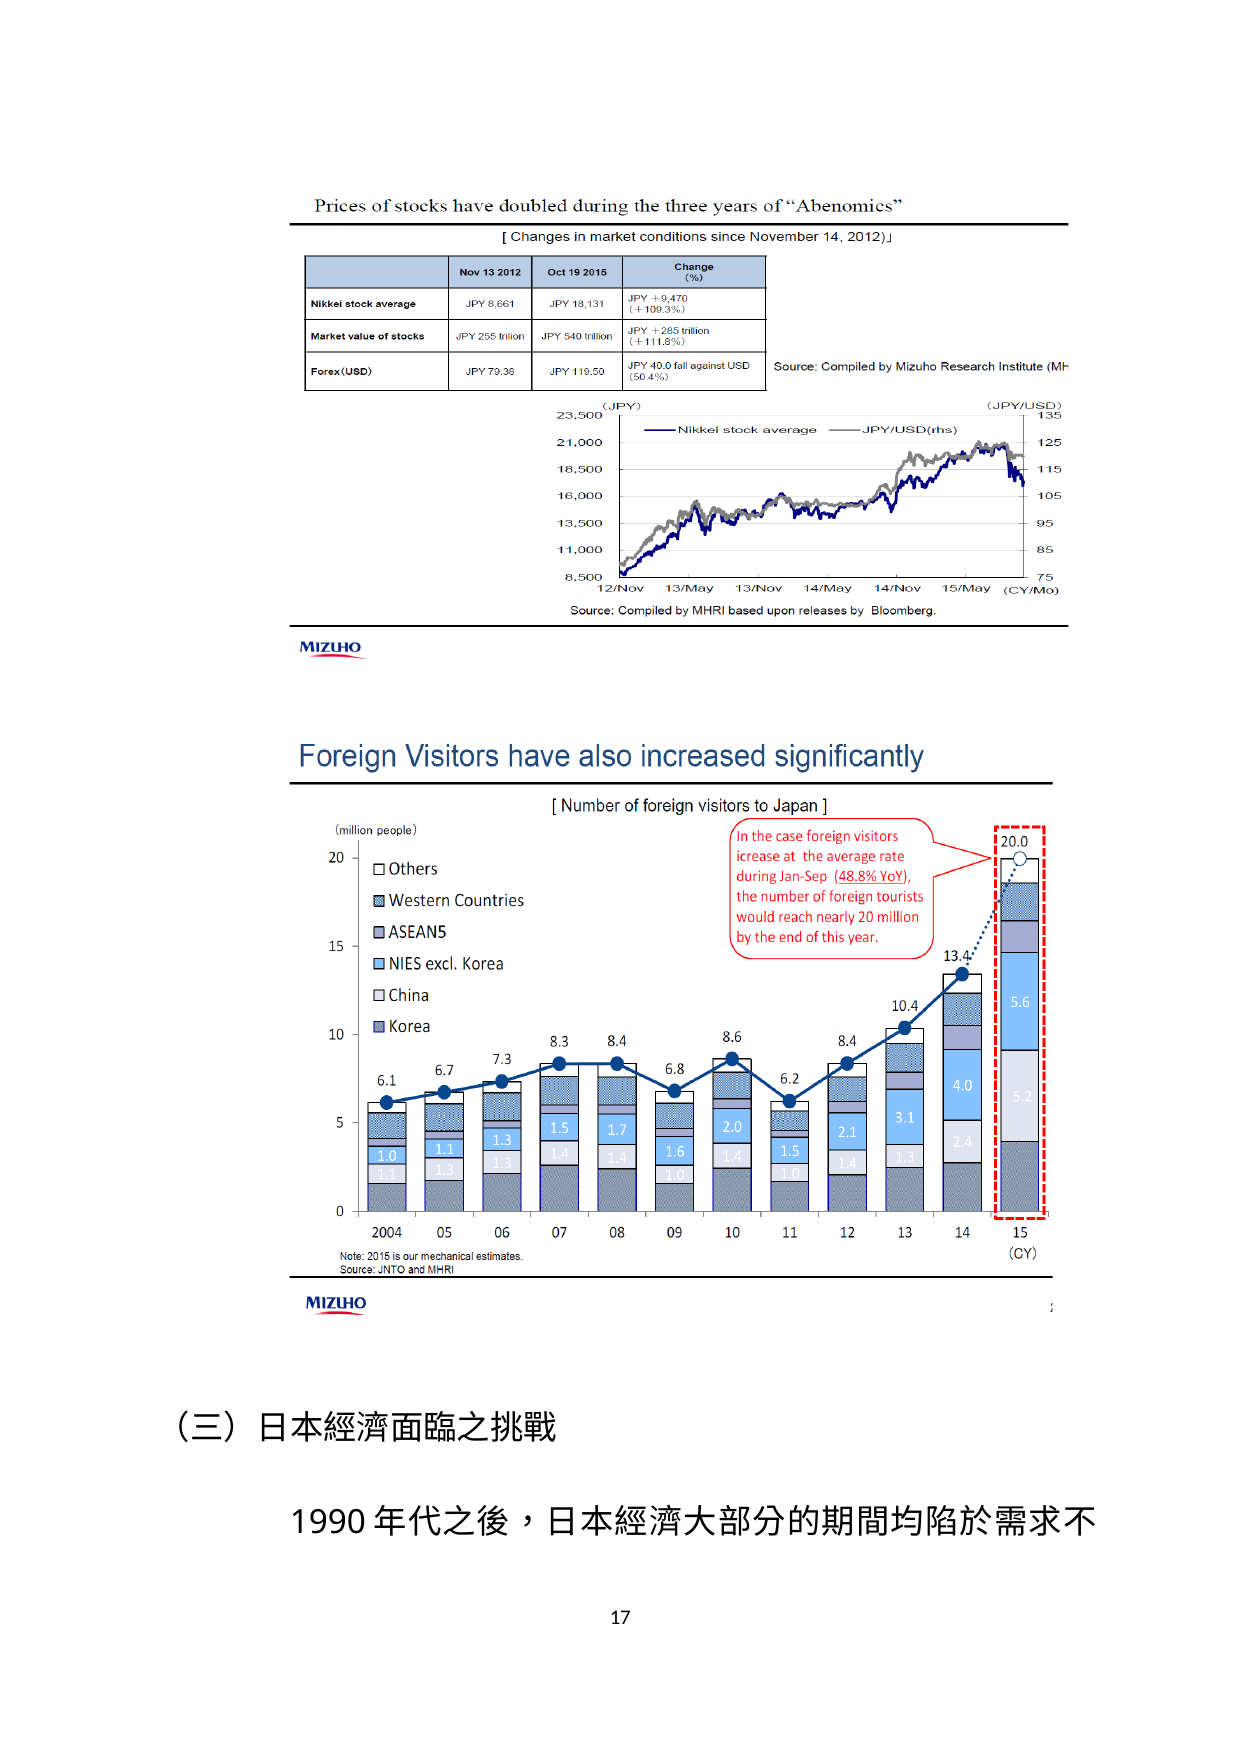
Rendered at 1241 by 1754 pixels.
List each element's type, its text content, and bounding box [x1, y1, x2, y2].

picture [289, 732, 1053, 1315]
text （三）日本經濟面臨之挑戰 [142, 1388, 1098, 1463]
text 1990年代之後，日本經濟大部分的期間均陷於需求不 [217, 1482, 1098, 1557]
picture [289, 189, 1069, 661]
